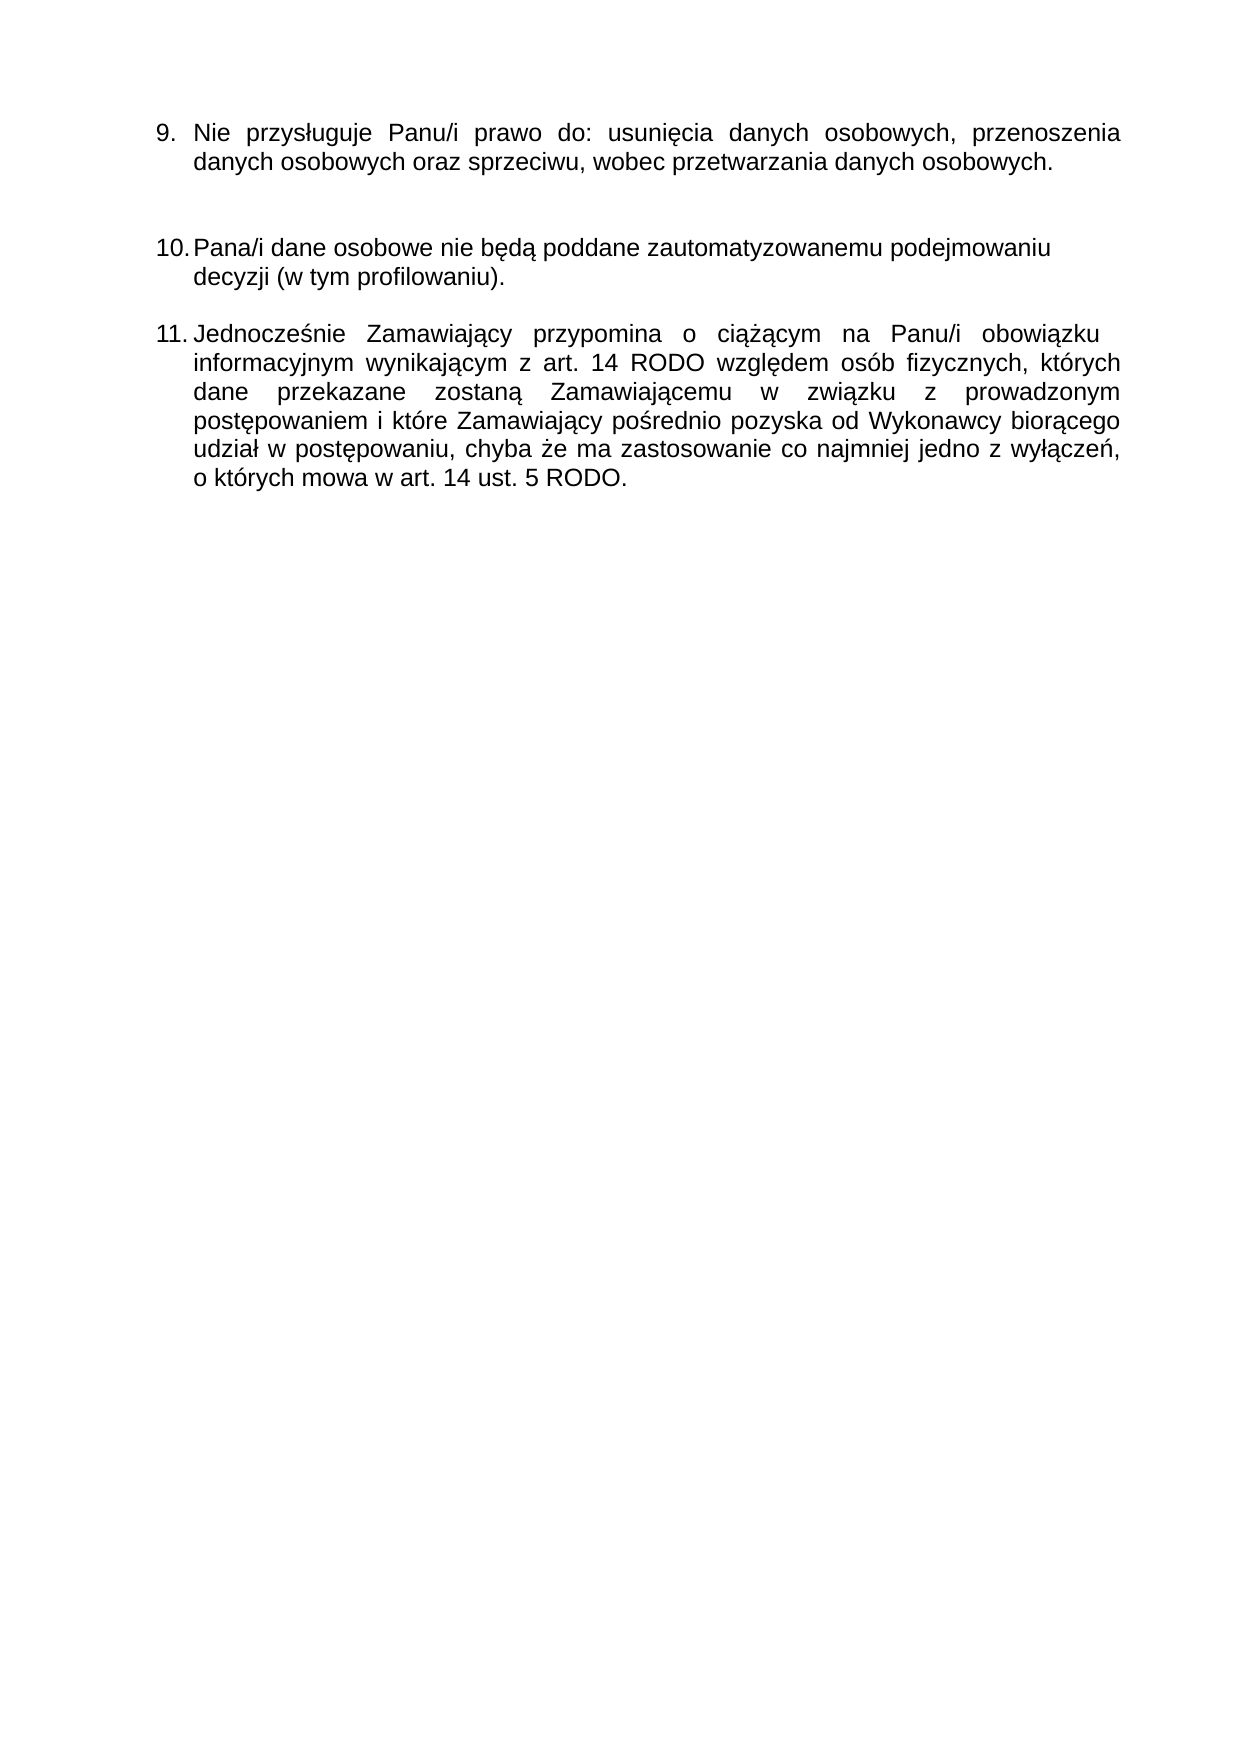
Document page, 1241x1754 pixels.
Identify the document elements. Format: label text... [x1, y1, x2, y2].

list Nie przysługuje Panu/i prawo do: usunięcia danych osobowych, przenoszenia danych osobowych oraz sprzeciwu, wobec przetwarzania danych osobowych. [156, 118, 1122, 176]
list Pana/i dane osobowe nie będą poddane zautomatyzowanemu podejmowaniu decyzji (w tym profilowaniu). [156, 233, 1122, 291]
list Jednocześnie Zamawiający przypomina o ciążącym na Panu/i obowiązku informacyjnym wynikającym z art. 14 RODO względem osób fizycznych, których dane przekazane zostaną Zamawiającemu w związku z prowadzonym postępowaniem i które Zamawiający pośrednio pozyska od Wykonawcy biorącego udział w postępowaniu, chyba że ma zastosowanie co najmniej jedno z wyłączeń, o których mowa w art. 14 ust. 5 RODO. [156, 319, 1122, 492]
